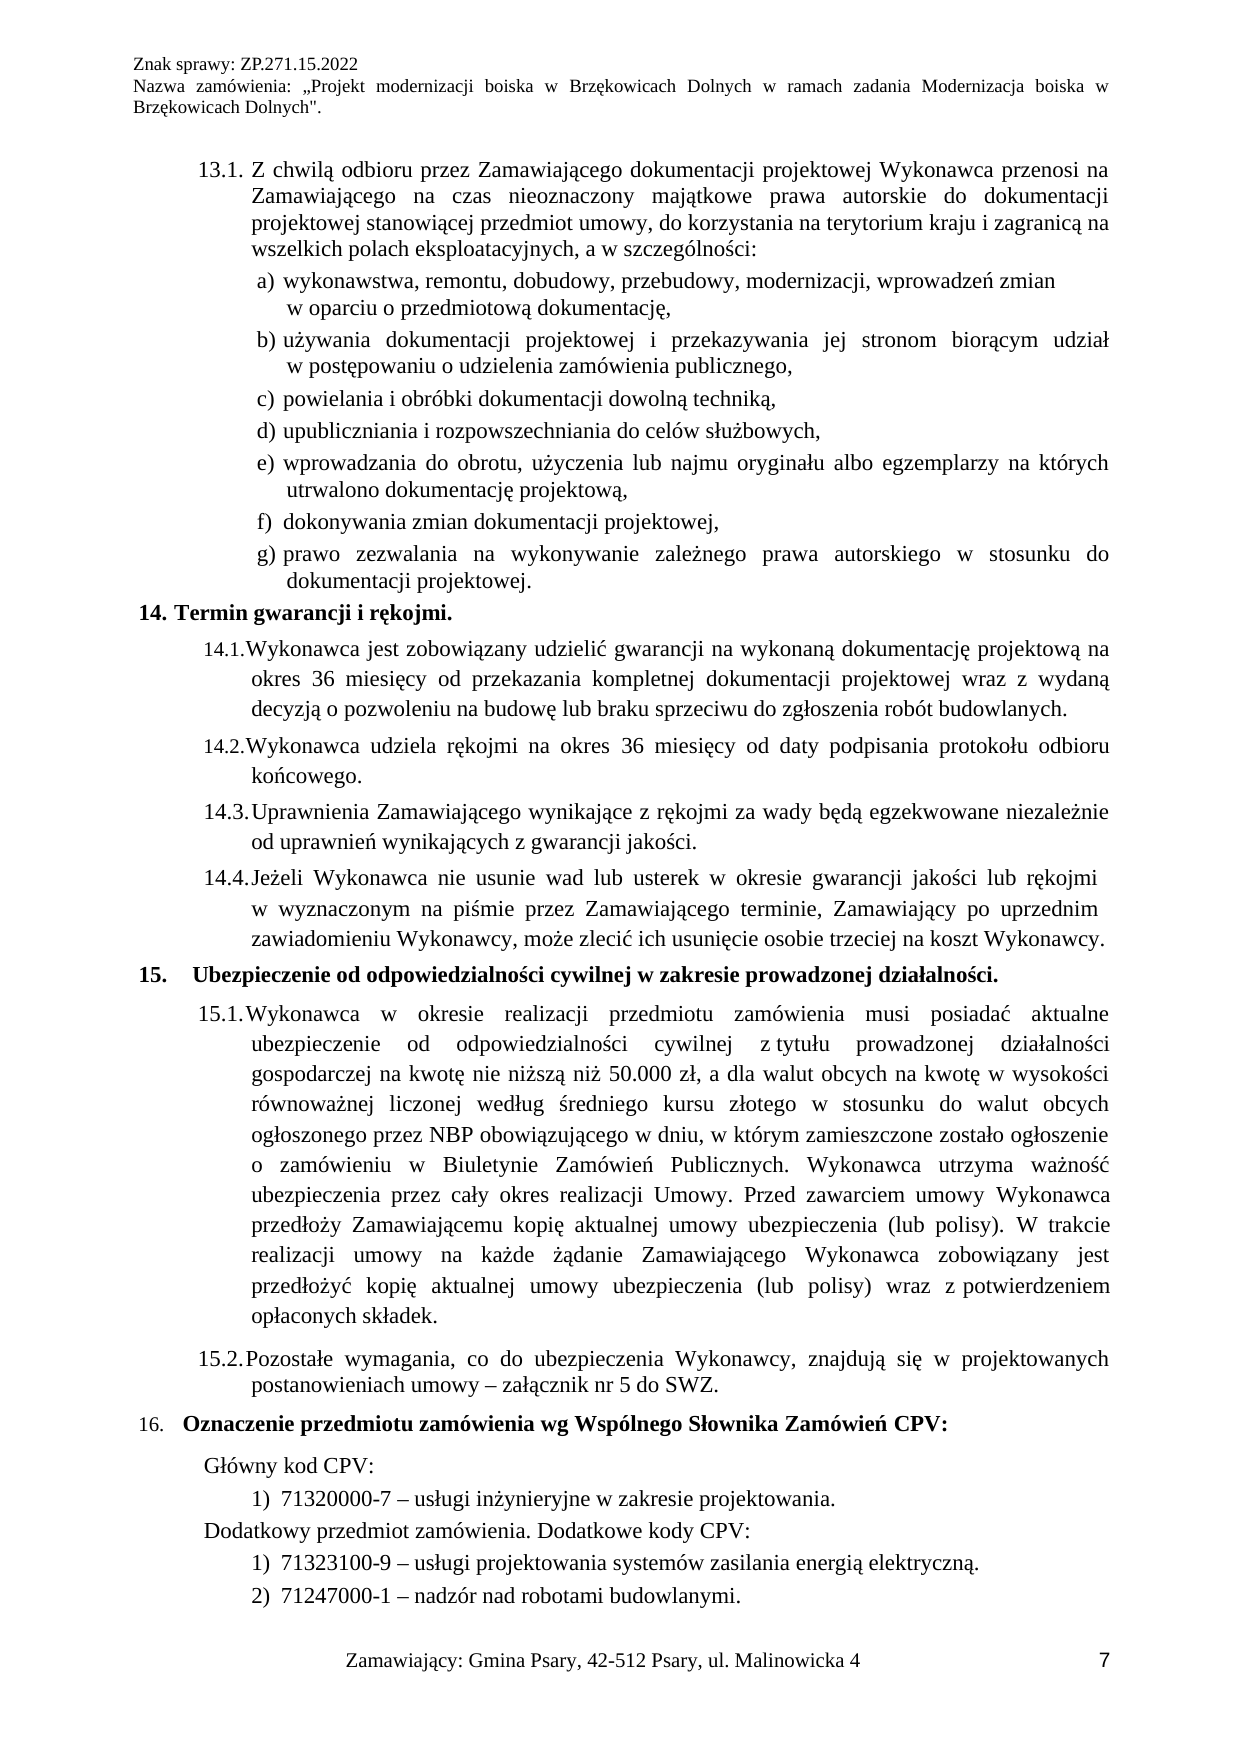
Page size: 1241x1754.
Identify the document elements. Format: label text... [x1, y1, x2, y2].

list Wykonawca udziela rękojmi na okres 36 miesięcy od daty podpisania protokołu odbioru końcowego. [198, 732, 1110, 788]
list wprowadzania do obrotu, użyczenia lub najmu oryginału albo egzemplarzy na których utrwalono dokumentację projektową, [251, 449, 1110, 502]
subtitle prawo zezwalania na wykonywanie zależnego prawa autorskiego w stosunku do dokumentacji projektowej. [251, 540, 1110, 593]
list 71323100-9 – usługi projektowania systemów zasilania energią elektryczną. [251, 1549, 1110, 1576]
list Dodatkowy przedmiot zamówienia. Dodatkowe kody CPV: [204, 1517, 1110, 1543]
list wykonawstwa, remontu, dobudowy, przebudowy, modernizacji, wprowadzeń zmian w oparciu o przedmiotową dokumentację, [251, 267, 1110, 320]
list Pozostałe wymagania, co do ubezpieczenia Wykonawcy, znajdują się w projektowanych postanowieniach umowy – załącznik nr 5 do SWZ. [192, 1344, 1110, 1397]
list Uprawnienia Zamawiającego wynikające z rękojmi za wady będą egzekwowane niezależnie od uprawnień wynikających z gwarancji jakości. [198, 798, 1110, 854]
list 71247000-1 – nadzór nad robotami budowlanymi. [251, 1582, 1110, 1608]
list Główny kod CPV: [204, 1452, 1110, 1479]
list upubliczniania i rozpowszechniania do celów służbowych, [251, 417, 1110, 443]
list dokonywania zmian dokumentacji projektowej, [251, 508, 1110, 534]
list Wykonawca jest zobowiązany udzielić gwarancji na wykonaną dokumentację projektową na okres 36 miesięcy od przekazania kompletnej dokumentacji projektowej wraz z wydaną decyzją o pozwoleniu na budowę lub braku sprzeciwu do zgłoszenia robót budowlanych. [198, 635, 1110, 722]
list Wykonawca w okresie realizacji przedmiotu zamówienia musi posiadać aktualne ubezpieczenie od odpowiedzialności cywilnej z tytułu prowadzonej działalności gospodarczej na kwotę nie niższą niż 50.000 zł, a dla walut obcych na kwotę w wysokości równoważnej liczonej według średniego kursu złotego w stosunku do walut obcych ogłoszonego przez NBP obowiązującego w dniu, w którym zamieszczone zostało ogłoszenie o zamówieniu w Biuletynie Zamówień Publicznych. Wykonawca utrzyma ważność ubezpieczenia przez cały okres realizacji Umowy. Przed zawarciem umowy Wykonawca przedłoży Zamawiającemu kopię aktualnej umowy ubezpieczenia (lub polisy). W trakcie realizacji umowy na każde żądanie Zamawiającego Wykonawca zobowiązany jest przedłożyć kopię aktualnej umowy ubezpieczenia (lub polisy) wraz z potwierdzeniem opłaconych składek. [192, 1000, 1110, 1328]
list powielania i obróbki dokumentacji dowolną techniką, [251, 385, 1110, 411]
list Oznaczenie przedmiotu zamówienia wg Wspólnego Słownika Zamówień CPV: [133, 1410, 1110, 1436]
list Termin gwarancji i rękojmi. [133, 599, 1110, 625]
list Ubezpieczenie od odpowiedzialności cywilnej w zakresie prowadzonej działalności. [133, 961, 1110, 987]
list 71320000-7 – usługi inżynieryjne w zakresie projektowania. [251, 1485, 1110, 1511]
list Z chwilą odbioru przez Zamawiającego dokumentacji projektowej Wykonawca przenosi na Zamawiającego na czas nieoznaczony majątkowe prawa autorskie do dokumentacji projektowej stanowiącej przedmiot umowy, do korzystania na terytorium kraju i zagranicą na wszelkich polach eksploatacyjnych, a w szczególności: [192, 156, 1110, 262]
list używania dokumentacji projektowej i przekazywania jej stronom biorącym udział w postępowaniu o udzielenia zamówienia publicznego, [251, 326, 1110, 379]
list Jeżeli Wykonawca nie usunie wad lub usterek w okresie gwarancji jakości lub rękojmi w wyznaczonym na piśmie przez Zamawiającego terminie, Zamawiający po uprzednim zawiadomieniu Wykonawcy, może zlecić ich usunięcie osobie trzeciej na koszt Wykonawcy. [198, 864, 1110, 951]
